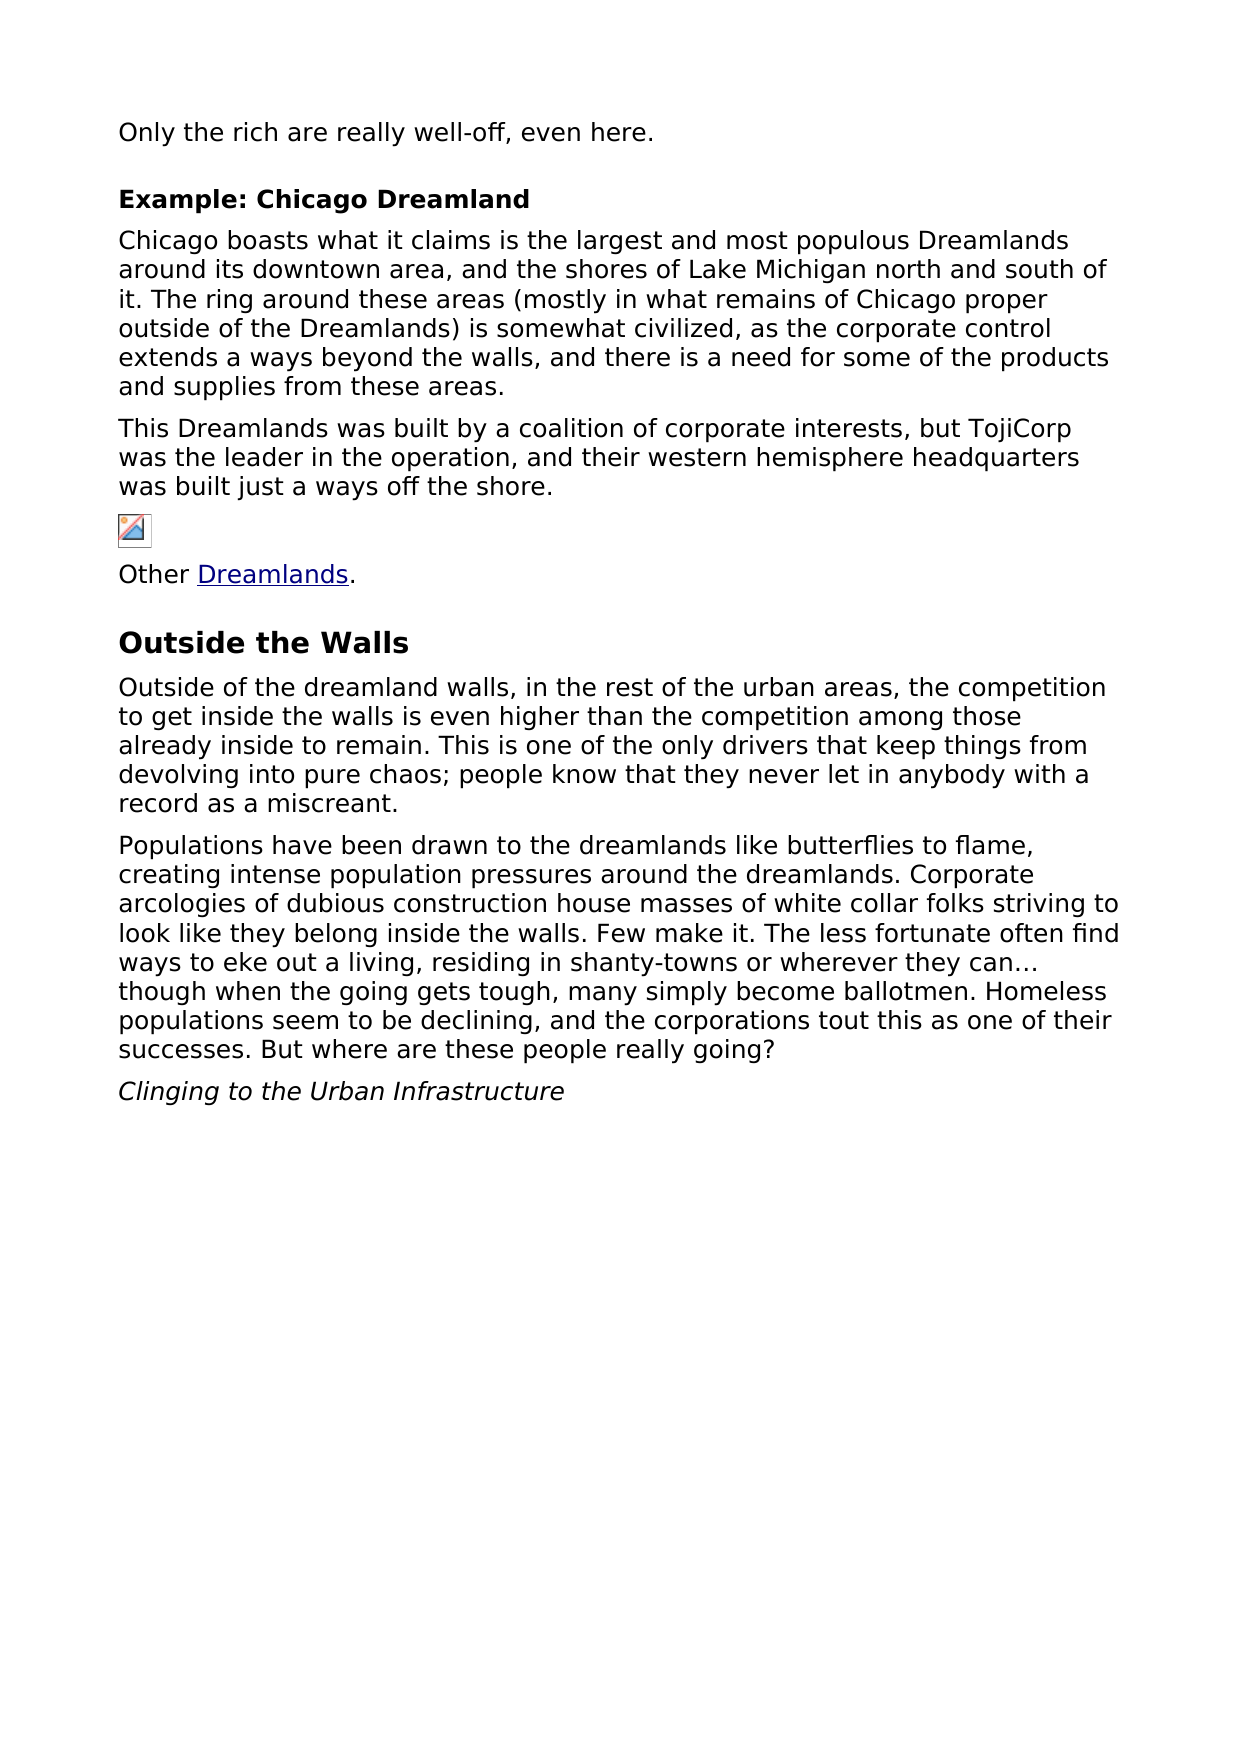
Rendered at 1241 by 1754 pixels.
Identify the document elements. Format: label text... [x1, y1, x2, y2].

text Other Dreamlands. [118, 560, 1122, 589]
text Only the rich are really well-off, even here. [118, 118, 1122, 147]
text This Dreamlands was built by a coalition of corporate interests, but TojiCorp was the leader in the operation, and their western hemisphere headquarters was built just a ways off the shore. [118, 414, 1122, 501]
text Chicago boasts what it claims is the largest and most populous Dreamlands around its downtown area, and the shores of Lake Michigan north and south of it. The ring around these areas (mostly in what remains of Chicago proper outside of the Dreamlands) is somewhat civilized, as the corporate control extends a ways beyond the walls, and there is a need for some of the products and supplies from these areas. [118, 226, 1122, 401]
subtitle Outside the Walls [118, 627, 1122, 661]
text Outside of the dreamland walls, in the rest of the urban areas, the competition to get inside the walls is even higher than the competition among those already inside to remain. This is one of the only drivers that keep things from devolving into pure chaos; people know that they never let in anybody with a record as a miscreant. [118, 673, 1122, 819]
text Populations have been drawn to the dreamlands like butterflies to flame, creating intense population pressures around the dreamlands. Corporate arcologies of dubious construction house masses of white collar folks striving to look like they belong inside the walls. Few make it. The less fortunate often find ways to eke out a living, residing in shanty-towns or wherever they can… though when the going gets tough, many simply become ballotmen. Homeless populations seem to be declining, and the corporations tout this as one of their successes. But where are these people really going? [118, 831, 1122, 1065]
text Clinging to the Urban Infrastructure [118, 1077, 1122, 1106]
subtitle Example: Chicago Dreamland [118, 185, 1122, 214]
